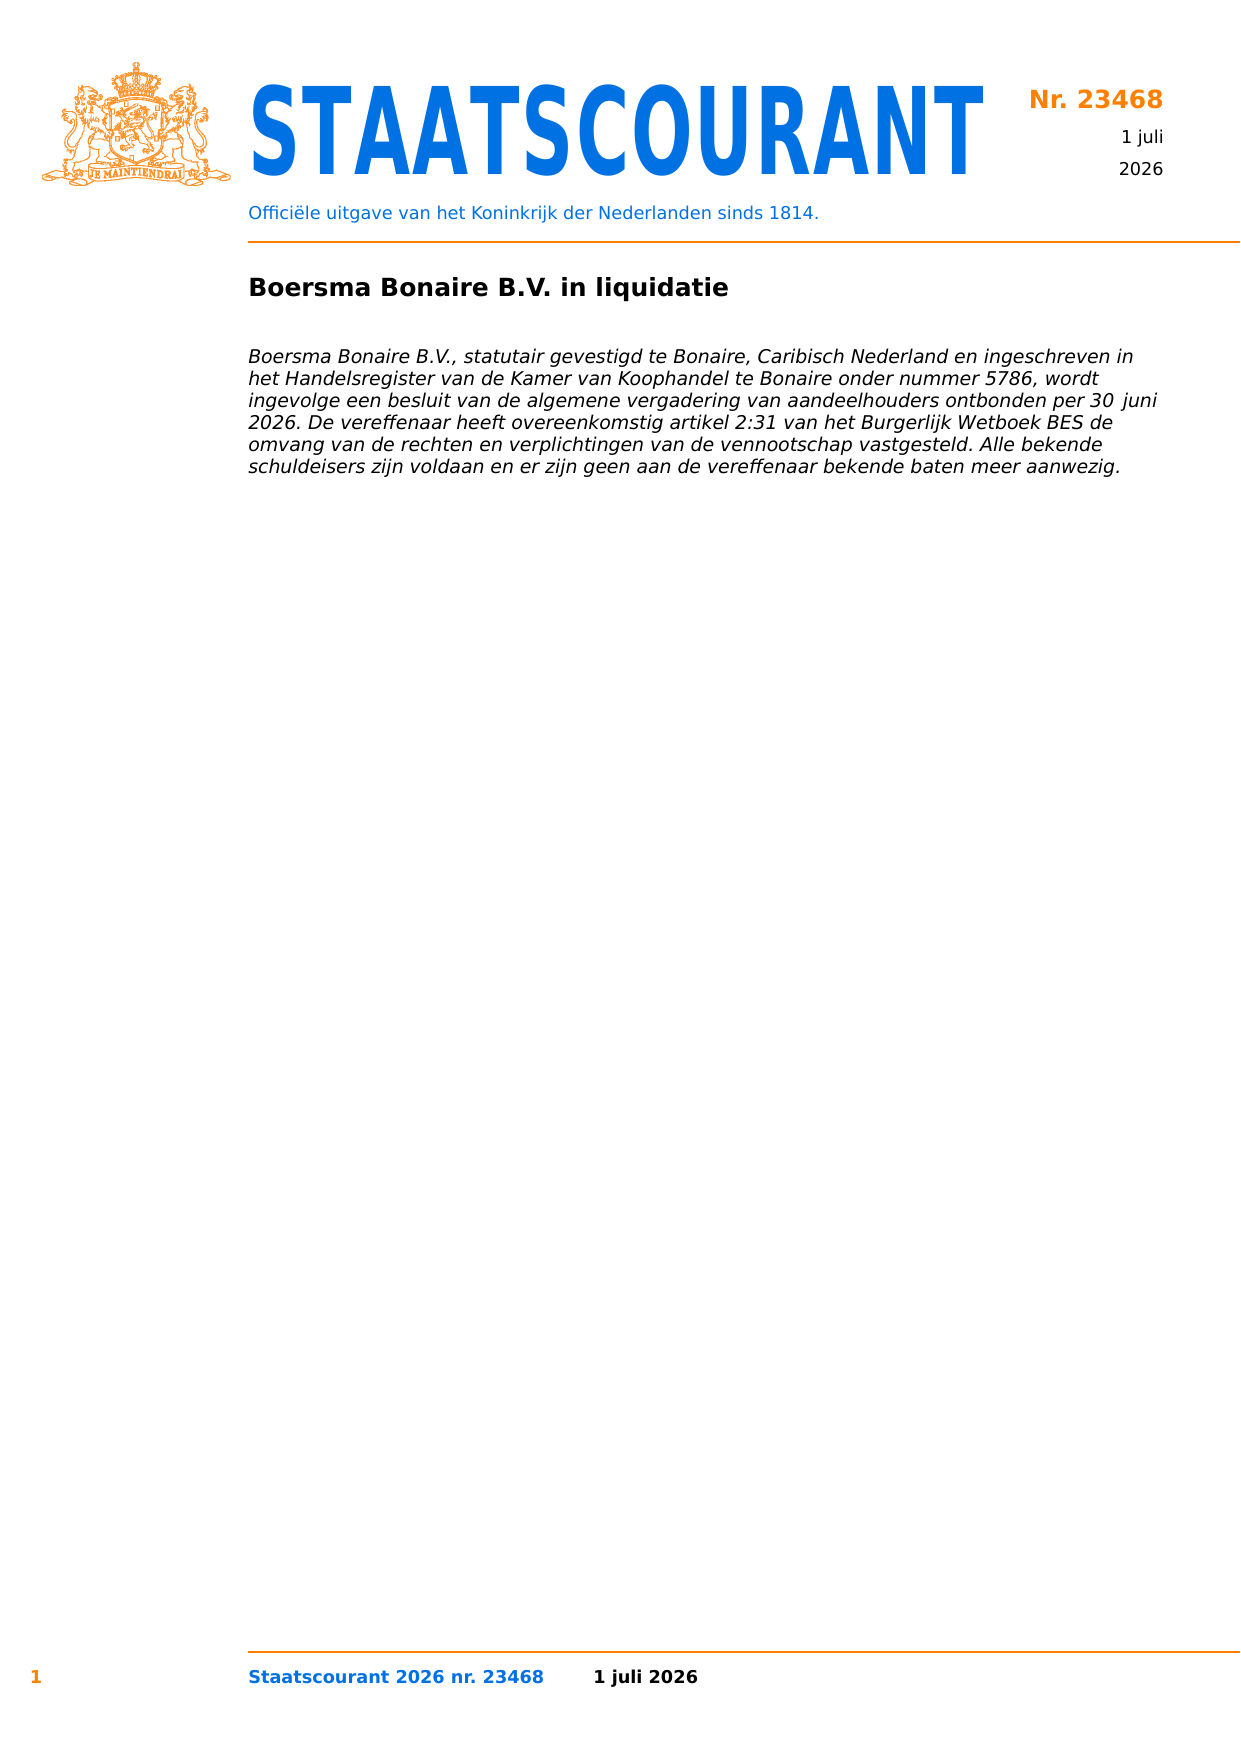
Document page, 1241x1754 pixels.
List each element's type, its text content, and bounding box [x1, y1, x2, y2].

picture [41, 62, 231, 186]
table_cell Officiële uitgave van het Koninkrijk der Nederlanden sinds 1814. [248, 203, 1240, 241]
table_cell 1 juli [998, 121, 1240, 153]
subtitle Boersma Bonaire B.V. in liquidatie [248, 273, 1163, 302]
table_header STAATSCOURANT [248, 62, 998, 203]
table_header [25, 62, 248, 241]
table_header Nr. 23468 [998, 62, 1240, 121]
table_cell 2026 [998, 153, 1240, 203]
text Boersma Bonaire B.V., statutair gevestigd te Bonaire, Caribisch Nederland en ingeschreven in het Handelsregister van de Kamer van Koophandel te Bonaire onder nummer 5786, wordt ingevolge een besluit van de algemene vergadering van aandeelhouders ontbonden per 30 juni 2026. De vereffenaar heeft overeenkomstig artikel 2:31 van het Burgerlijk Wetboek BES de omvang van de rechten en verplichtingen van de vennootschap vastgesteld. Alle bekende schuldeisers zijn voldaan en er zijn geen aan de vereffenaar bekende baten meer aanwezig. [248, 346, 1163, 478]
